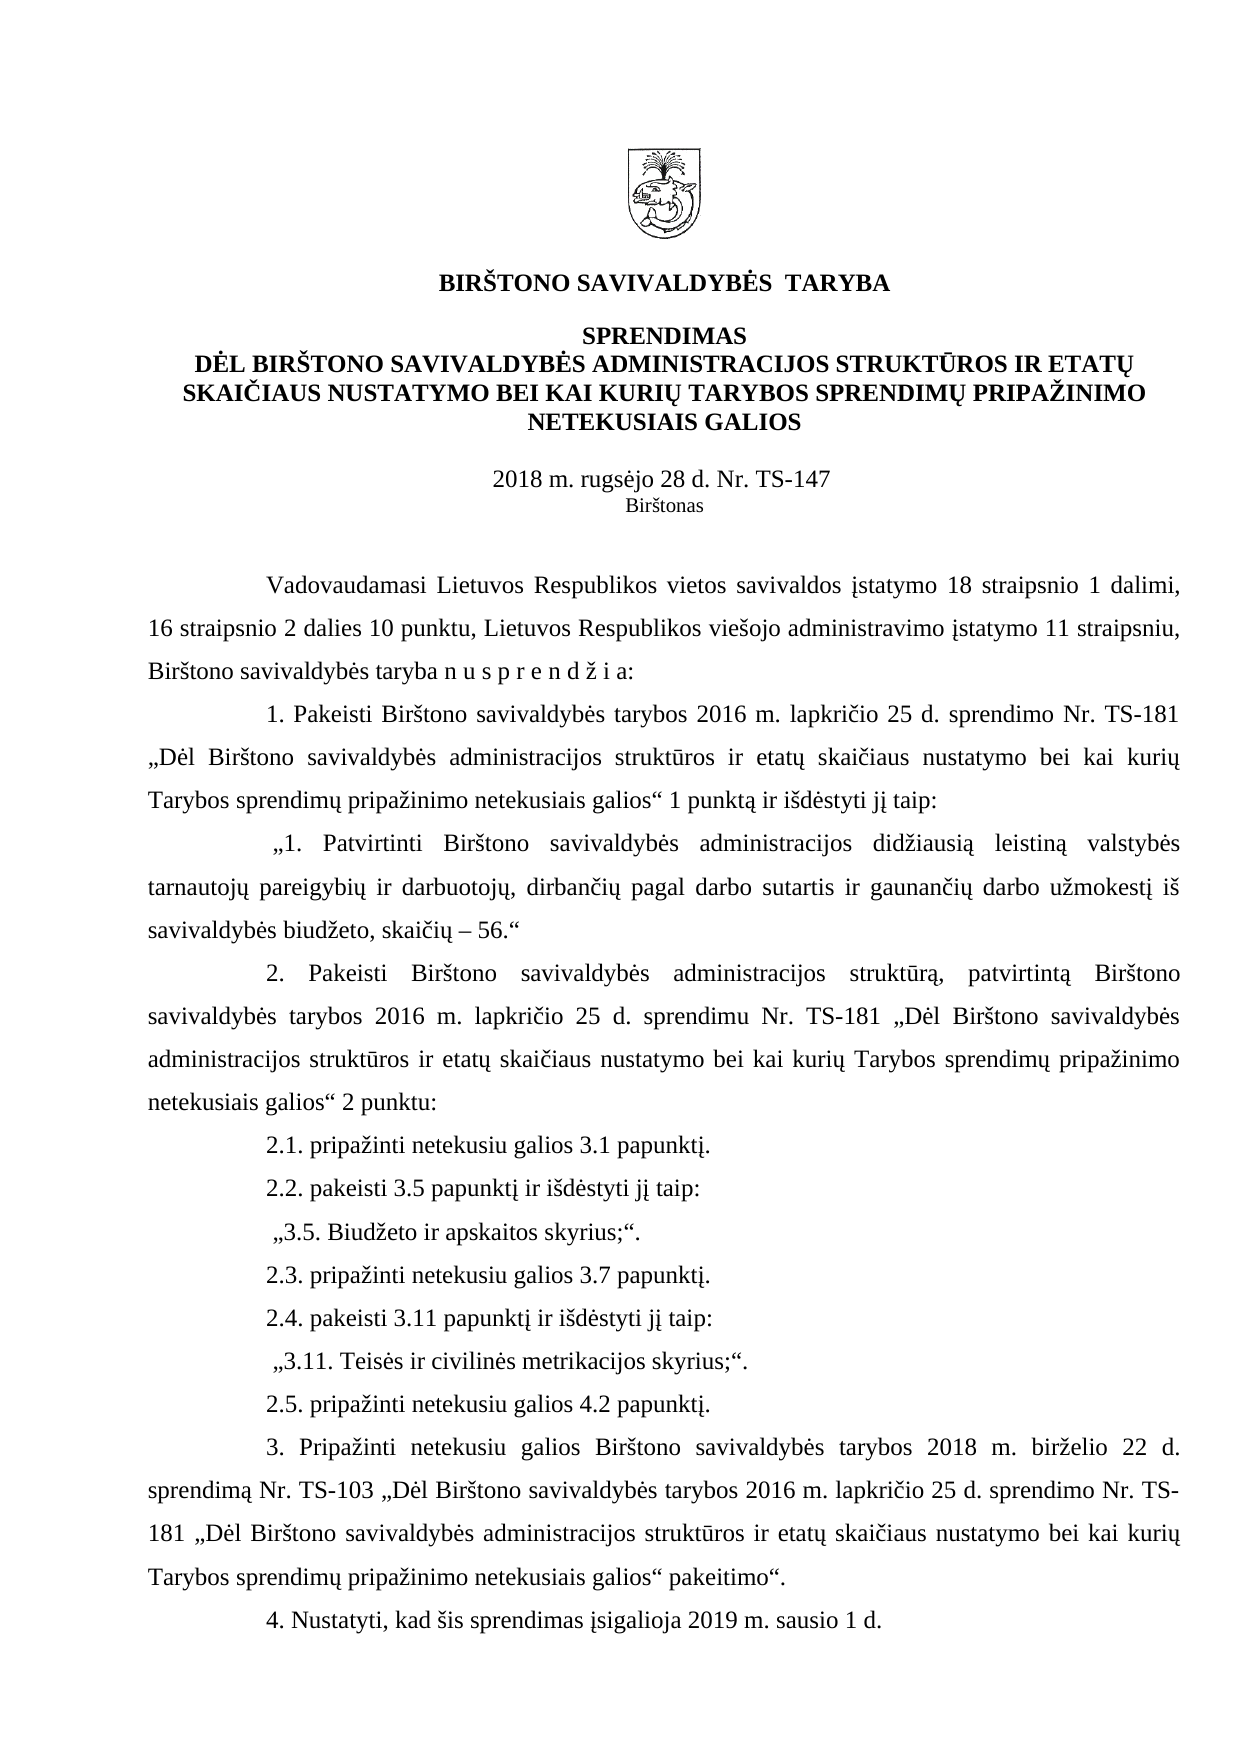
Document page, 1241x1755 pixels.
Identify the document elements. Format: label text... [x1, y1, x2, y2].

text „3.11. Teisės ir civilinės metrikacijos skyrius;“. [148, 1346, 1181, 1375]
text „3.5. Biudžeto ir apskaitos skyrius;“. [148, 1217, 1181, 1245]
text 2.5. pripažinti netekusiu galios 4.2 papunktį. [148, 1389, 1181, 1418]
text 2. Pakeisti Birštono savivaldybės administracijos struktūrą, patvirtintą Birštono savivaldybės tarybos 2016 m. lapkričio 25 d. sprendimu Nr. TS-181 „Dėl Birštono savivaldybės administracijos struktūros ir etatų skaičiaus nustatymo bei kai kurių Tarybos sprendimų pripažinimo netekusiais galios“ 2 punktu: [148, 958, 1181, 1116]
text 3. Pripažinti netekusiu galios Birštono savivaldybės tarybos 2018 m. birželio 22 d. sprendimą Nr. TS-103 „Dėl Birštono savivaldybės tarybos 2016 m. lapkričio 25 d. sprendimo Nr. TS-181 „Dėl Birštono savivaldybės administracijos struktūros ir etatų skaičiaus nustatymo bei kai kurių Tarybos sprendimų pripažinimo netekusiais galios“ pakeitimo“. [148, 1432, 1181, 1590]
text 4. Nustatyti, kad šis sprendimas įsigalioja 2019 m. sausio 1 d. [148, 1605, 1181, 1633]
text 1. Pakeisti Birštono savivaldybės tarybos 2016 m. lapkričio 25 d. sprendimo Nr. TS-181 „Dėl Birštono savivaldybės administracijos struktūros ir etatų skaičiaus nustatymo bei kai kurių Tarybos sprendimų pripažinimo netekusiais galios“ 1 punktą ir išdėstyti jį taip: [148, 699, 1181, 814]
text SPRENDIMAS [148, 321, 1181, 349]
text Birštonas [148, 493, 1181, 517]
text 2.4. pakeisti 3.11 papunktį ir išdėstyti jį taip: [148, 1303, 1181, 1332]
text 2.1. pripažinti netekusiu galios 3.1 papunktį. [148, 1130, 1181, 1159]
text 2.2. pakeisti 3.5 papunktį ir išdėstyti jį taip: [148, 1173, 1181, 1202]
text 2018 m. rugsėjo 28 d. Nr. TS-147 [148, 464, 1181, 493]
text Vadovaudamasi Lietuvos Respublikos vietos savivaldos įstatymo 18 straipsnio 1 dalimi, 16 straipsnio 2 dalies 10 punktu, Lietuvos Respublikos viešojo administravimo įstatymo 11 straipsniu, Birštono savivaldybės taryba n u s p r e n d ž i a: [148, 570, 1181, 685]
text DĖL BIRŠTONO SAVIVALDYBĖS ADMINISTRACIJOS STRUKTŪROS IR ETATŲ SKAIČIAUS NUSTATYMO BEI KAI KURIŲ TARYBOS SPRENDIMŲ PRIPAŽINIMO NETEKUSIAIS GALIOS [148, 349, 1181, 436]
text BIRŠTONO SAVIVALDYBĖS TARYBA [148, 268, 1181, 297]
text 2.3. pripažinti netekusiu galios 3.7 papunktį. [148, 1260, 1181, 1288]
text „1. Patvirtinti Birštono savivaldybės administracijos didžiausią leistiną valstybės tarnautojų pareigybių ir darbuotojų, dirbančių pagal darbo sutartis ir gaunančių darbo užmokestį iš savivaldybės biudžeto, skaičių – 56.“ [148, 828, 1181, 943]
